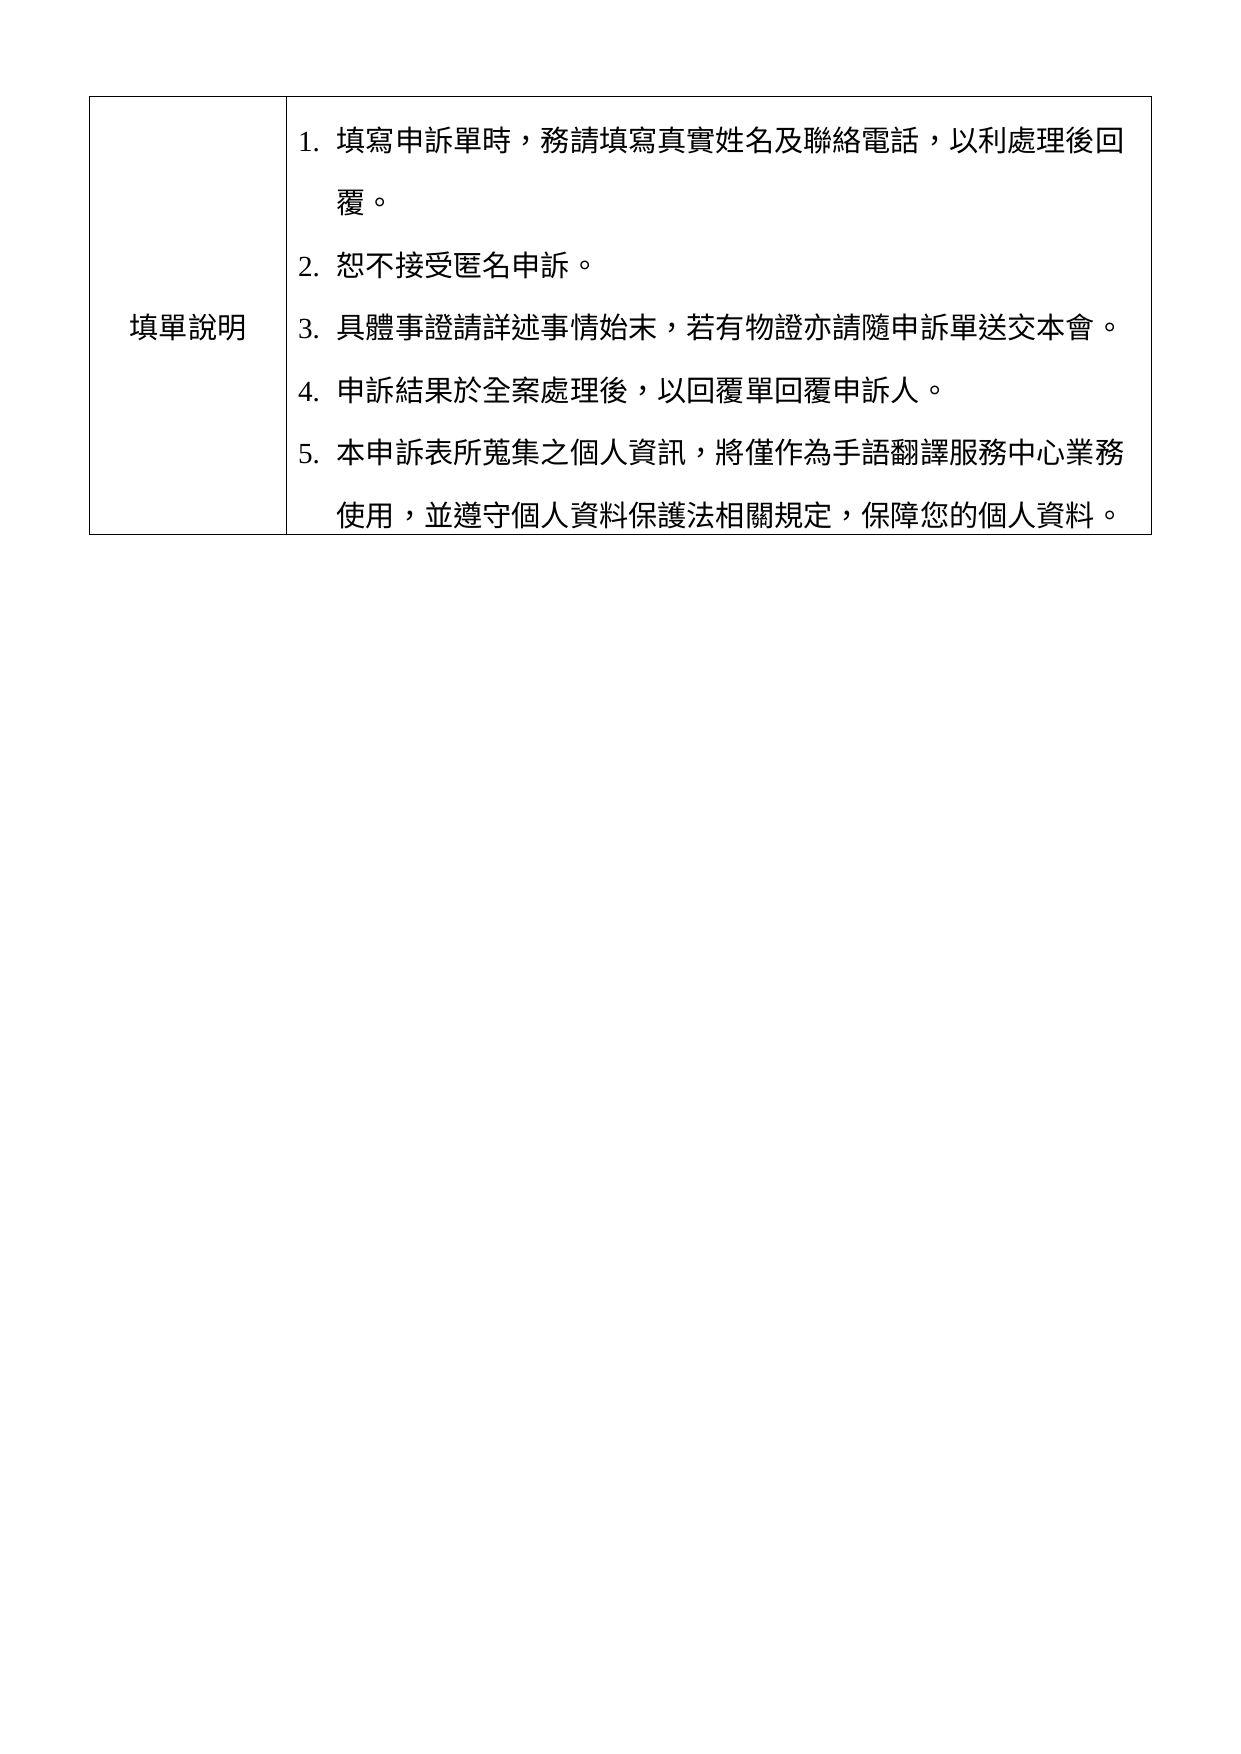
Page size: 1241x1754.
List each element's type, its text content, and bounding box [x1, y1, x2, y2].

table_cell 填寫申訴單時，務請填寫真實姓名及聯絡電話，以利處理後回覆。 恕不接受匿名申訴。 具體事證請詳述事情始末，若有物證亦請隨申訴單送交本會。 申訴結果於全案處理後，以回覆單回覆申訴人。 本申訴表所蒐集之個人資訊，將僅作為手語翻譯服務中心業務使用，並遵守個人資料保護法相關規定，保障您的個人資料。 [287, 97, 1151, 534]
table_cell 填單說明 [90, 97, 286, 534]
